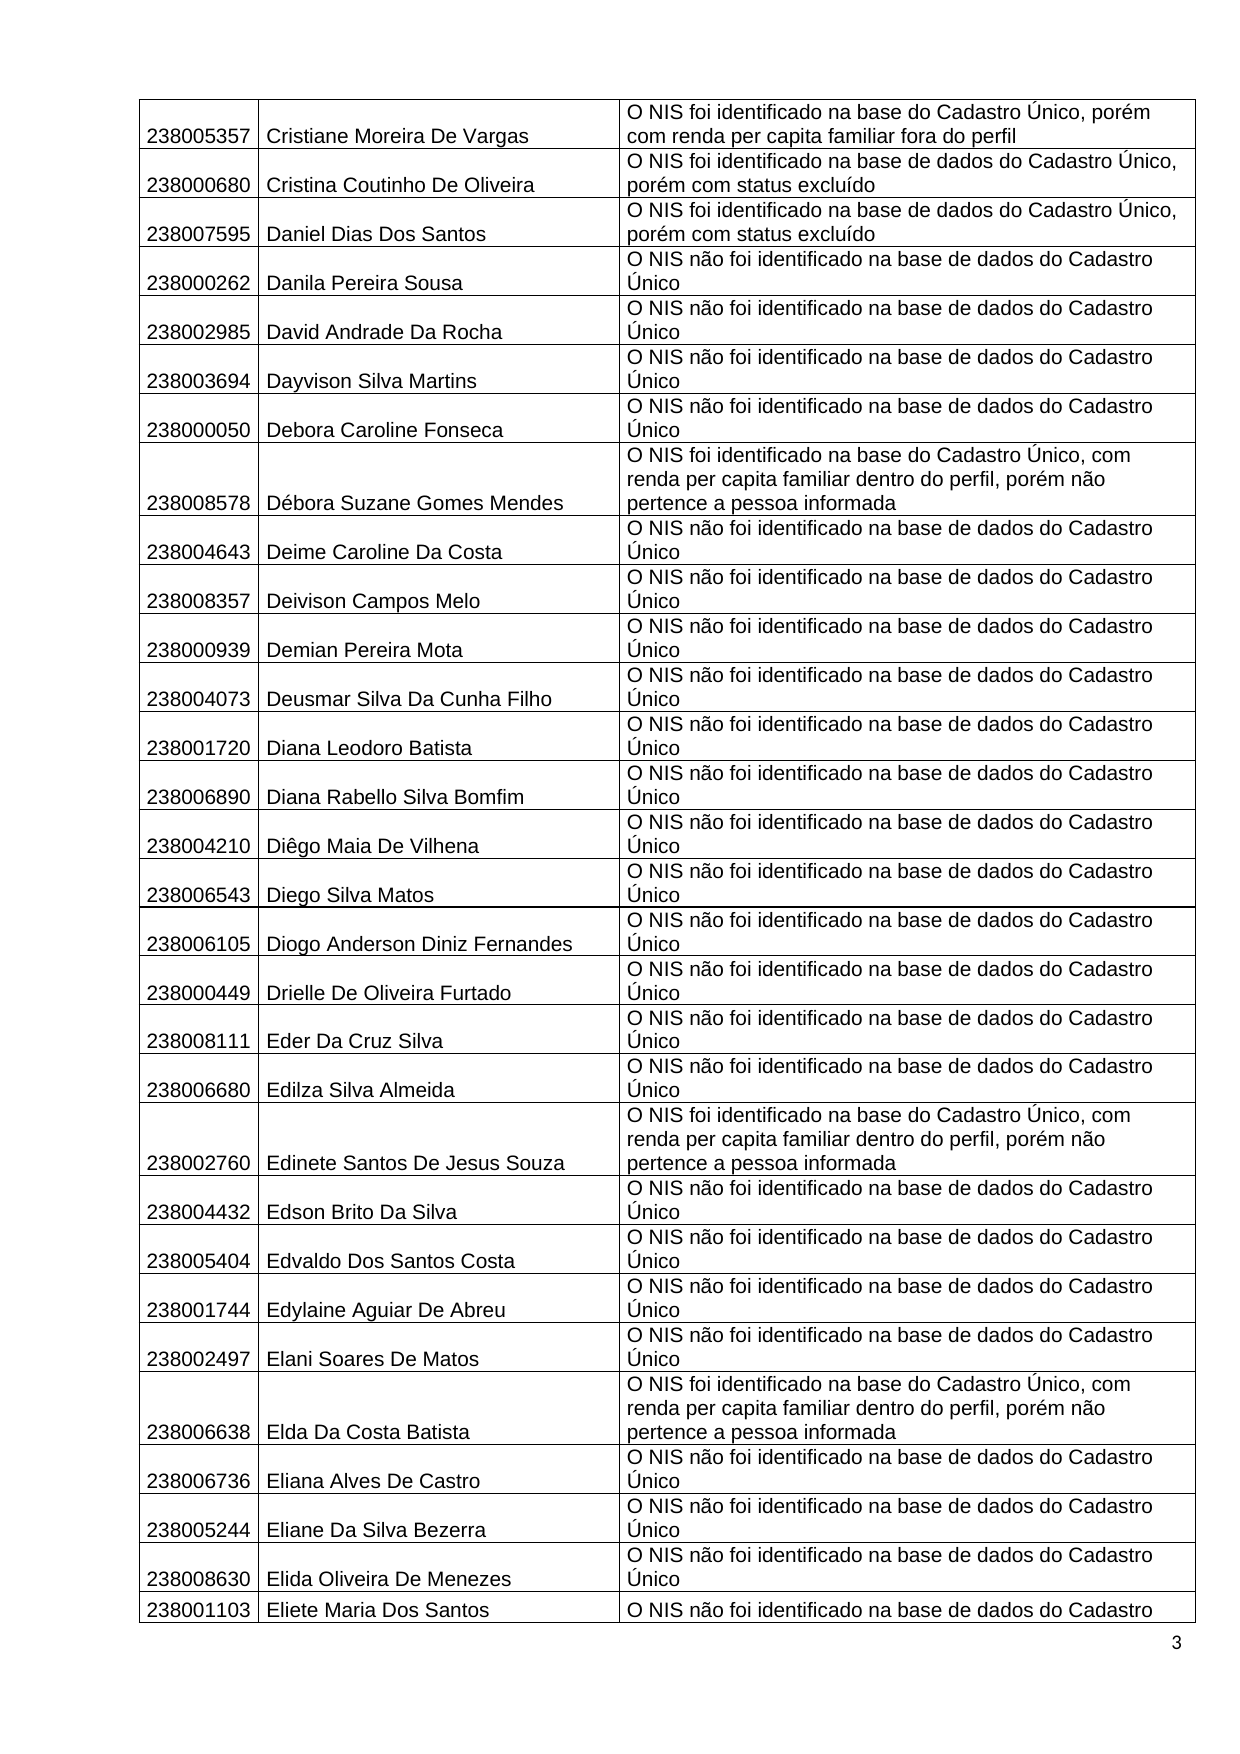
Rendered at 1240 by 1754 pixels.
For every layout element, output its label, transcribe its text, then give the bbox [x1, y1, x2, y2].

table_cell 238008111 [140, 1005, 258, 1053]
table_cell O NIS não foi identificado na base de dados do Cadastro Único [620, 712, 1195, 759]
table_cell O NIS não foi identificado na base de dados do Cadastro Único [620, 1323, 1195, 1371]
table_cell David Andrade Da Rocha [259, 296, 619, 344]
table_cell 238000939 [140, 614, 258, 662]
table_cell 238001744 [140, 1274, 258, 1322]
table_cell 238004073 [140, 663, 258, 711]
table_cell 238000262 [140, 247, 258, 295]
table_cell O NIS não foi identificado na base de dados do Cadastro Único [620, 663, 1195, 711]
table_cell O NIS não foi identificado na base de dados do Cadastro Único [620, 345, 1195, 393]
table_cell O NIS foi identificado na base do Cadastro Único, com renda per capita familiar dentro do perfil, porém não pertence a pessoa informada [620, 1103, 1195, 1175]
table_cell O NIS não foi identificado na base de dados do Cadastro [620, 1592, 1195, 1622]
table_cell Dayvison Silva Martins [259, 345, 619, 393]
table_cell 238002497 [140, 1323, 258, 1371]
table_cell O NIS não foi identificado na base de dados do Cadastro Único [620, 1005, 1195, 1053]
table_cell Edilza Silva Almeida [259, 1054, 619, 1102]
table_cell 238006638 [140, 1372, 258, 1444]
table_cell O NIS não foi identificado na base de dados do Cadastro Único [620, 1445, 1195, 1493]
table_cell 238004432 [140, 1176, 258, 1224]
table_cell 238005357 [140, 100, 258, 148]
table_cell 238005244 [140, 1494, 258, 1542]
table_cell 238004210 [140, 810, 258, 857]
table_cell 238006105 [140, 908, 258, 955]
table_cell Edvaldo Dos Santos Costa [259, 1225, 619, 1273]
table_cell Danila Pereira Sousa [259, 247, 619, 295]
table_cell 238006890 [140, 761, 258, 808]
table_cell O NIS não foi identificado na base de dados do Cadastro Único [620, 565, 1195, 613]
table_cell O NIS foi identificado na base de dados do Cadastro Único, porém com status excluído [620, 149, 1195, 197]
table_cell 238007595 [140, 198, 258, 246]
table_cell 238003694 [140, 345, 258, 393]
table_cell O NIS não foi identificado na base de dados do Cadastro Único [620, 1543, 1195, 1591]
table_cell Deusmar Silva Da Cunha Filho [259, 663, 619, 711]
table_cell O NIS foi identificado na base do Cadastro Único, porém com renda per capita familiar fora do perfil [620, 100, 1195, 148]
table_cell O NIS foi identificado na base de dados do Cadastro Único, porém com status excluído [620, 198, 1195, 246]
table_cell O NIS não foi identificado na base de dados do Cadastro Único [620, 810, 1195, 857]
table_cell Diogo Anderson Diniz Fernandes [259, 908, 619, 955]
table_cell 238001720 [140, 712, 258, 759]
table_cell O NIS não foi identificado na base de dados do Cadastro Único [620, 1225, 1195, 1273]
table_cell 238005404 [140, 1225, 258, 1273]
table_cell Demian Pereira Mota [259, 614, 619, 662]
table_cell O NIS não foi identificado na base de dados do Cadastro Único [620, 394, 1195, 442]
table_cell Diana Rabello Silva Bomfim [259, 761, 619, 808]
table_cell Eliete Maria Dos Santos [259, 1592, 619, 1622]
table_cell Eliane Da Silva Bezerra [259, 1494, 619, 1542]
table_cell Daniel Dias Dos Santos [259, 198, 619, 246]
table_cell Deivison Campos Melo [259, 565, 619, 613]
table_cell 238008578 [140, 443, 258, 515]
table_cell O NIS não foi identificado na base de dados do Cadastro Único [620, 516, 1195, 564]
table_cell O NIS não foi identificado na base de dados do Cadastro Único [620, 956, 1195, 1004]
table_cell 238006543 [140, 859, 258, 906]
table_cell O NIS foi identificado na base do Cadastro Único, com renda per capita familiar dentro do perfil, porém não pertence a pessoa informada [620, 1372, 1195, 1444]
table_cell Elani Soares De Matos [259, 1323, 619, 1371]
table_cell 238004643 [140, 516, 258, 564]
table_cell O NIS não foi identificado na base de dados do Cadastro Único [620, 247, 1195, 295]
table_cell O NIS não foi identificado na base de dados do Cadastro Único [620, 1176, 1195, 1224]
table_cell Cristina Coutinho De Oliveira [259, 149, 619, 197]
table_cell O NIS não foi identificado na base de dados do Cadastro Único [620, 761, 1195, 808]
table_cell O NIS não foi identificado na base de dados do Cadastro Único [620, 1274, 1195, 1322]
table_cell Diêgo Maia De Vilhena [259, 810, 619, 857]
table_cell Edson Brito Da Silva [259, 1176, 619, 1224]
table_cell O NIS não foi identificado na base de dados do Cadastro Único [620, 614, 1195, 662]
table_cell Edylaine Aguiar De Abreu [259, 1274, 619, 1322]
table_cell O NIS não foi identificado na base de dados do Cadastro Único [620, 1054, 1195, 1102]
table_cell 238001103 [140, 1592, 258, 1622]
table_cell 238000050 [140, 394, 258, 442]
table_cell Elida Oliveira De Menezes [259, 1543, 619, 1591]
table_cell Edinete Santos De Jesus Souza [259, 1103, 619, 1175]
table_cell Elda Da Costa Batista [259, 1372, 619, 1444]
table_cell Diana Leodoro Batista [259, 712, 619, 759]
table_cell O NIS não foi identificado na base de dados do Cadastro Único [620, 908, 1195, 955]
table_cell Eder Da Cruz Silva [259, 1005, 619, 1053]
table_cell Deime Caroline Da Costa [259, 516, 619, 564]
table_cell O NIS não foi identificado na base de dados do Cadastro Único [620, 296, 1195, 344]
table_cell O NIS não foi identificado na base de dados do Cadastro Único [620, 1494, 1195, 1542]
table_cell O NIS foi identificado na base do Cadastro Único, com renda per capita familiar dentro do perfil, porém não pertence a pessoa informada [620, 443, 1195, 515]
table_cell Débora Suzane Gomes Mendes [259, 443, 619, 515]
table_cell 238002985 [140, 296, 258, 344]
table_cell Drielle De Oliveira Furtado [259, 956, 619, 1004]
table_cell Debora Caroline Fonseca [259, 394, 619, 442]
table_cell 238002760 [140, 1103, 258, 1175]
table_cell O NIS não foi identificado na base de dados do Cadastro Único [620, 859, 1195, 906]
table_cell Cristiane Moreira De Vargas [259, 100, 619, 148]
table_cell Eliana Alves De Castro [259, 1445, 619, 1493]
table_cell 238006680 [140, 1054, 258, 1102]
table_cell 238000680 [140, 149, 258, 197]
table_cell 238000449 [140, 956, 258, 1004]
table_cell 238008630 [140, 1543, 258, 1591]
table_cell 238008357 [140, 565, 258, 613]
table_cell Diego Silva Matos [259, 859, 619, 906]
table_cell 238006736 [140, 1445, 258, 1493]
